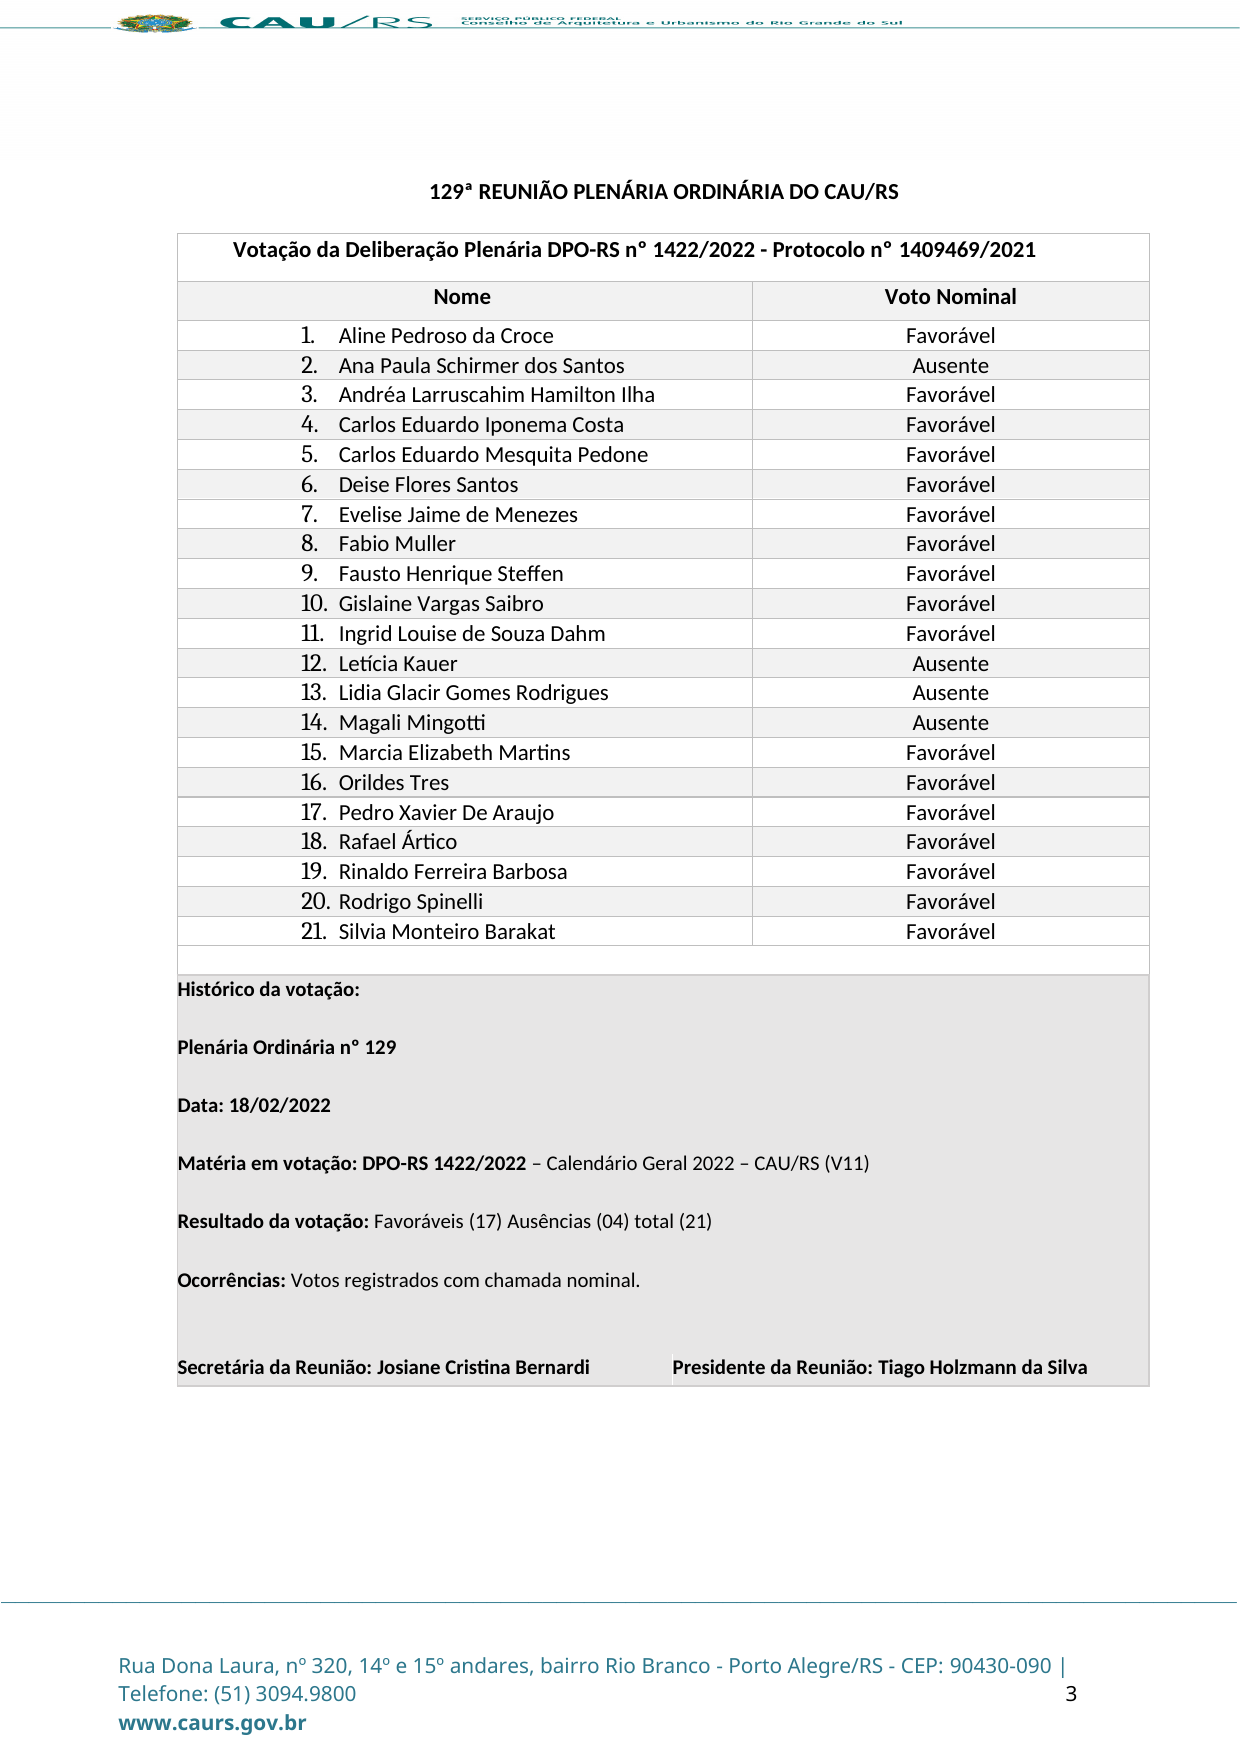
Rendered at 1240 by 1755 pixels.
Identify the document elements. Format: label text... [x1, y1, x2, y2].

table_cell Favorável [753, 798, 1149, 826]
table_cell Data: 18/02/2022 Matéria em votação: DPO-RS 1422/2022 – Calendário Geral 2022 – CAU/RS (V11) [178, 1092, 1148, 1209]
table_cell Favorável [753, 500, 1149, 528]
table_cell Ana Paula Schirmer dos Santos [178, 351, 752, 379]
table_cell Presidente da Reunião: Tiago Holzmann da Silva [673, 1354, 1148, 1385]
table_cell Evelise Jaime de Menezes [178, 500, 752, 528]
table_header Votação da Deliberação Plenária DPO-RS nº 1422/2022 - Protocolo nº 1409469/2021 [178, 234, 1149, 281]
table_cell Letícia Kauer [178, 649, 752, 677]
table_cell Voto Nominal [753, 282, 1149, 320]
table_cell Carlos Eduardo Mesquita Pedone [178, 440, 752, 469]
table_cell Rodrigo Spinelli [178, 887, 752, 916]
table_cell Pedro Xavier De Araujo [178, 798, 752, 826]
table_cell Rafael Ártico [178, 827, 752, 856]
table_cell Favorável [753, 768, 1149, 796]
table_cell Ausente [753, 678, 1149, 707]
text 129ª REUNIÃO PLENÁRIA ORDINÁRIA DO CAU/RS [177, 177, 1151, 205]
table_cell Favorável [753, 410, 1149, 439]
table_cell Fausto Henrique Steffen [178, 559, 752, 588]
table_cell Aline Pedroso da Croce [178, 321, 752, 349]
table_cell Nome [178, 282, 752, 320]
table_cell Favorável [753, 917, 1149, 945]
table_cell Ausente [753, 351, 1149, 379]
table_cell Ausente [753, 649, 1149, 677]
table_cell Ausente [753, 708, 1149, 737]
table_cell Lidia Glacir Gomes Rodrigues [178, 678, 752, 707]
table_cell Carlos Eduardo Iponema Costa [178, 410, 752, 439]
table_cell Plenária Ordinária nº 129 [178, 1034, 1148, 1092]
table_cell Favorável [753, 619, 1149, 647]
table_cell Favorável [753, 589, 1149, 618]
table_cell Favorável [753, 559, 1149, 588]
table_cell Silvia Monteiro Barakat [178, 917, 752, 945]
table_cell Magali Mingotti [178, 708, 752, 737]
table_cell Rinaldo Ferreira Barbosa [178, 857, 752, 886]
table_cell Gislaine Vargas Saibro [178, 589, 752, 618]
table_cell Deise Flores Santos [178, 470, 752, 498]
table_cell Ingrid Louise de Souza Dahm [178, 619, 752, 647]
table_cell Favorável [753, 827, 1149, 856]
table_cell Secretária da Reunião: Josiane Cristina Bernardi [178, 1354, 672, 1385]
table_cell Andréa Larruscahim Hamilton Ilha [178, 380, 752, 409]
table_cell Favorável [753, 440, 1149, 469]
table_cell Fabio Muller [178, 529, 752, 558]
table_cell Orildes Tres [178, 768, 752, 796]
table_cell [178, 946, 1149, 974]
table_cell Favorável [753, 738, 1149, 767]
table_cell Favorável [753, 380, 1149, 409]
table_cell Ocorrências: Votos registrados com chamada nominal. [178, 1267, 1148, 1354]
table_cell Favorável [753, 529, 1149, 558]
table_cell Favorável [753, 857, 1149, 886]
table_header Histórico da votação: [178, 976, 1148, 1034]
table_cell Favorável [753, 887, 1149, 916]
table_cell Favorável [753, 470, 1149, 498]
table_cell Favorável [753, 321, 1149, 349]
table_cell Marcia Elizabeth Martins [178, 738, 752, 767]
table_cell Resultado da votação: Favoráveis (17) Ausências (04) total (21) [178, 1209, 1148, 1267]
